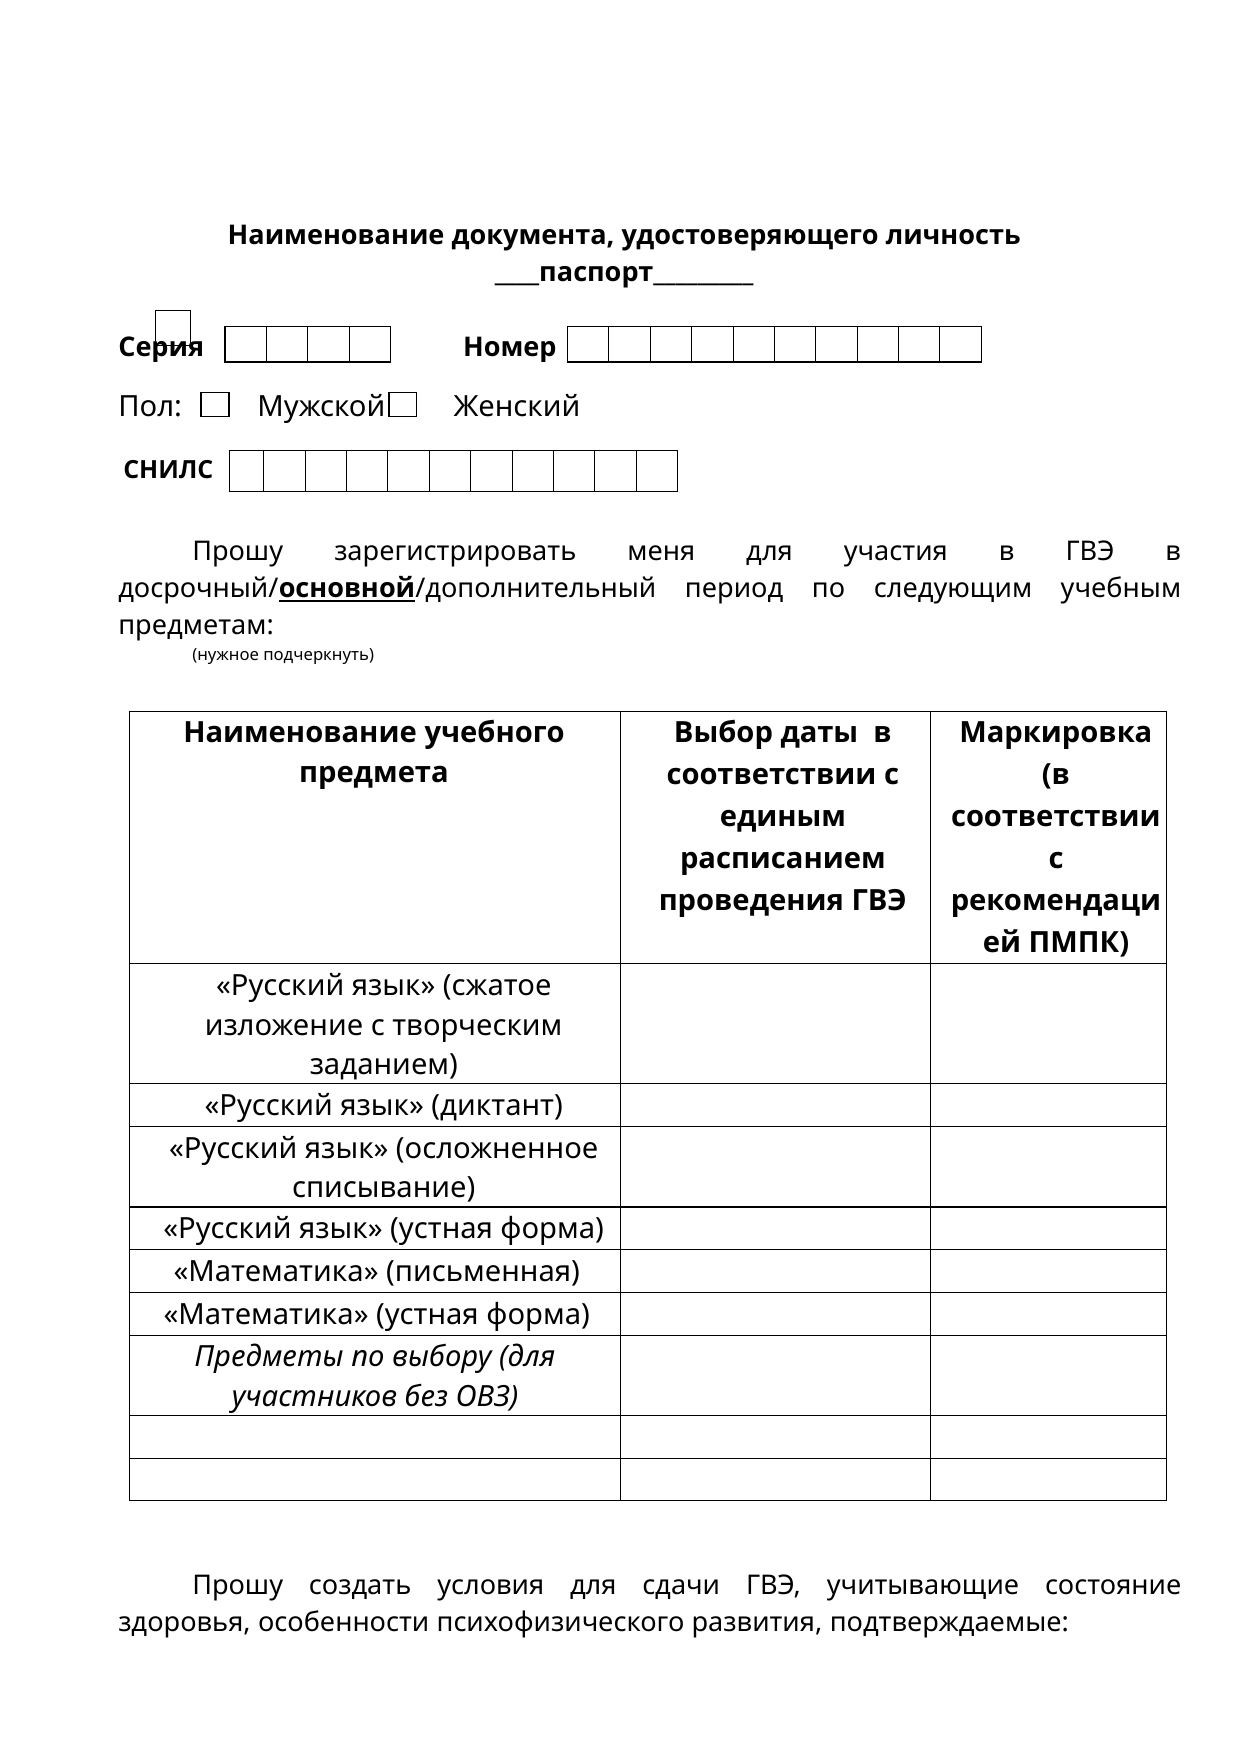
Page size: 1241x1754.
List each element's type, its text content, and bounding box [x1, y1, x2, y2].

table_cell [621, 1416, 930, 1458]
table_cell «Русский язык» (диктант) [130, 1084, 620, 1126]
table_header [430, 451, 470, 491]
table_cell [621, 1084, 930, 1126]
table_header [651, 327, 691, 361]
table_cell [931, 1293, 1166, 1334]
table_header Выбор даты в соответствии с единым расписанием проведения ГВЭ [621, 712, 930, 963]
table_header [471, 451, 512, 491]
table_header Номер [391, 326, 567, 361]
table_header [264, 451, 305, 491]
table_header [226, 327, 266, 361]
text Прошу создать условия для сдачи ГВЭ, учитывающие состояние здоровья, особенности психофизического развития, подтверждаемые: [118, 1565, 1182, 1639]
table_header Маркировка (в соответствии с рекомендацией ПМПК) [931, 712, 1166, 963]
table_cell [621, 1336, 930, 1415]
table_header Наименование учебного предмета [130, 712, 620, 963]
table_cell [621, 1127, 930, 1206]
table_header Серия [157, 326, 224, 361]
table_cell «Математика» (письменная) [130, 1250, 620, 1292]
table_header [306, 451, 346, 491]
table_header [347, 451, 387, 491]
table_header [734, 327, 774, 361]
table_cell «Русский язык» (осложненное списывание) [130, 1127, 620, 1206]
table_header [595, 451, 636, 491]
table_header [267, 327, 307, 361]
table_header [816, 327, 857, 361]
table_cell [621, 964, 930, 1083]
table_cell [130, 1459, 620, 1500]
table_cell «Математика» (устная форма) [130, 1293, 620, 1334]
table_header [554, 451, 594, 491]
text (нужное подчеркнуть) [118, 642, 1182, 665]
table_cell «Русский язык» (устная форма) [130, 1208, 620, 1249]
table_header [513, 451, 553, 491]
table_cell [621, 1250, 930, 1292]
table_cell Предметы по выбору (для участников без ОВЗ) [130, 1336, 620, 1415]
table_cell [931, 1208, 1166, 1249]
table_header [308, 327, 349, 361]
table_header Серия [156, 326, 190, 345]
table_header [230, 451, 263, 491]
table_cell [931, 1336, 1166, 1415]
table_header [350, 327, 390, 361]
table_header [775, 327, 815, 361]
text Пол: Мужской Женский [118, 385, 1182, 425]
table_cell [130, 1416, 620, 1458]
table_header [609, 327, 650, 361]
table_cell [621, 1293, 930, 1334]
table_cell [931, 1084, 1166, 1126]
table_header СНИЛС [106, 450, 229, 491]
table_header [568, 327, 608, 361]
table_header [692, 327, 733, 361]
text Наименование документа, удостоверяющего личность ____паспорт_________ [141, 215, 1107, 289]
table_header [678, 450, 1036, 491]
table_header [940, 327, 981, 361]
table_cell [931, 964, 1166, 1083]
table_cell [931, 1459, 1166, 1500]
table_cell [621, 1459, 930, 1500]
table_header Серия [107, 326, 155, 361]
table_cell [931, 1127, 1166, 1206]
text Прошу зарегистрировать меня для участия в ГВЭ в досрочный/основной/дополнительный период по следующим учебным предметам: [118, 532, 1182, 642]
table_cell [931, 1250, 1166, 1292]
table_header [388, 451, 429, 491]
table_header [637, 451, 677, 491]
table_cell [931, 1416, 1166, 1458]
table_header [858, 327, 898, 361]
table_cell «Русский язык» (сжатое изложение с творческим заданием) [130, 964, 620, 1083]
table_cell [621, 1208, 930, 1249]
table_header [899, 327, 939, 361]
